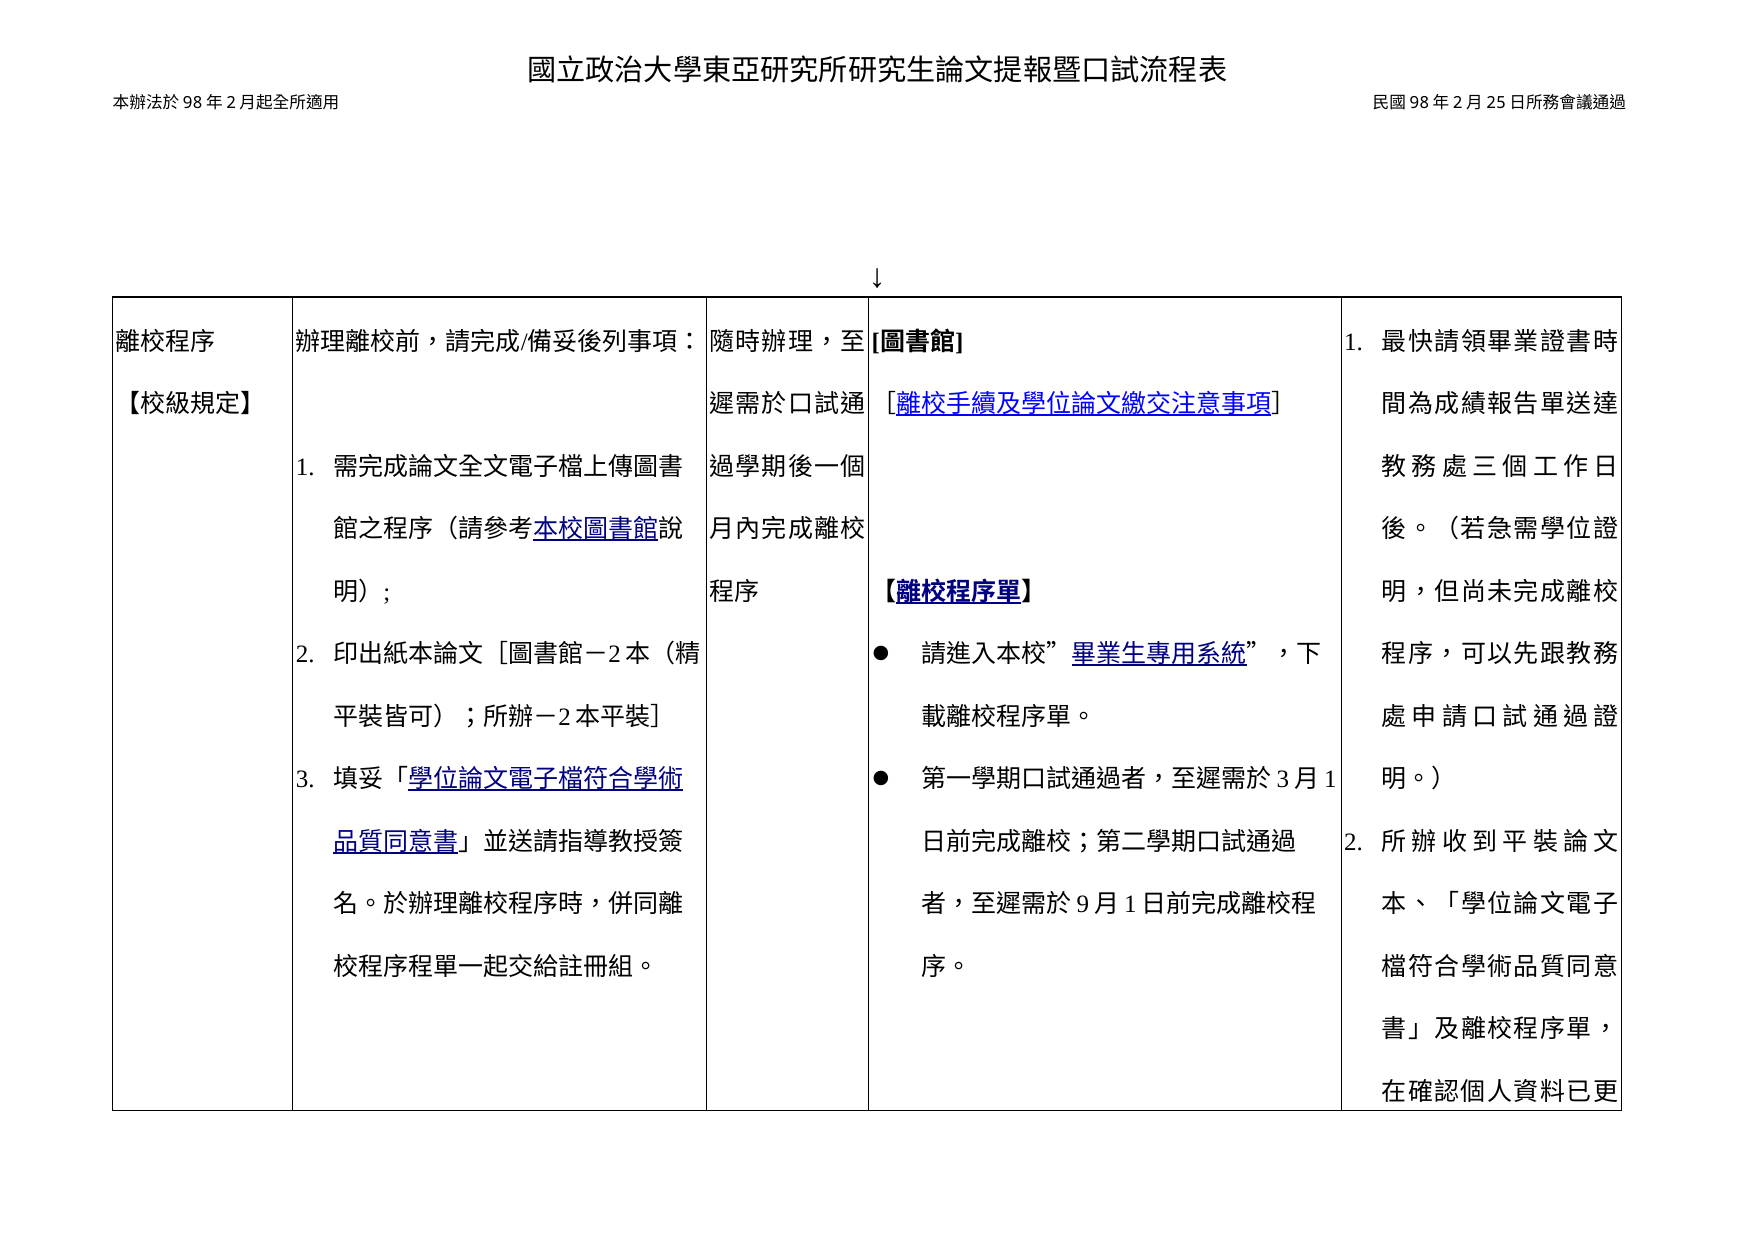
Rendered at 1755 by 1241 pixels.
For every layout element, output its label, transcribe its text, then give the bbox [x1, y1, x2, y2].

text ↓ [112, 234, 1642, 296]
table_header 隨時辦理，至遲需於口試通過學期後一個月內完成離校程序 [707, 298, 868, 1110]
table_header 辦理離校前，請完成/備妥後列事項： 需完成論文全文電子檔上傳圖書館之程序（請參考本校圖書館說明）; 印出紙本論文［圖書館－2本（精平裝皆可）；所辦－2本平裝］ 填妥「學位論文電子檔符合學術品質同意書」並送請指導教授簽名。於辦理離校程序時，併同離校程序程單一起交給註冊組。 [293, 298, 706, 1110]
table_header 最快請領畢業證書時間為成績報告單送達教務處三個工作日後。（若急需學位證明，但尚未完成離校程序，可以先跟教務處申請口試通過證明。） 所辦收到平裝論文本、「學位論文電子檔符合學術品質同意書」及離校程序單，在確認個人資料已更 [1342, 298, 1621, 1110]
table_header [圖書館] ［離校手續及學位論文繳交注意事項］ 【離校程序單】 請進入本校”畢業生專用系統”，下載離校程序單。 第一學期口試通過者，至遲需於3月1日前完成離校；第二學期口試通過者，至遲需於9月1日前完成離校程序。 [869, 298, 1341, 1110]
table_header 離校程序 【校級規定】 [113, 298, 292, 1110]
